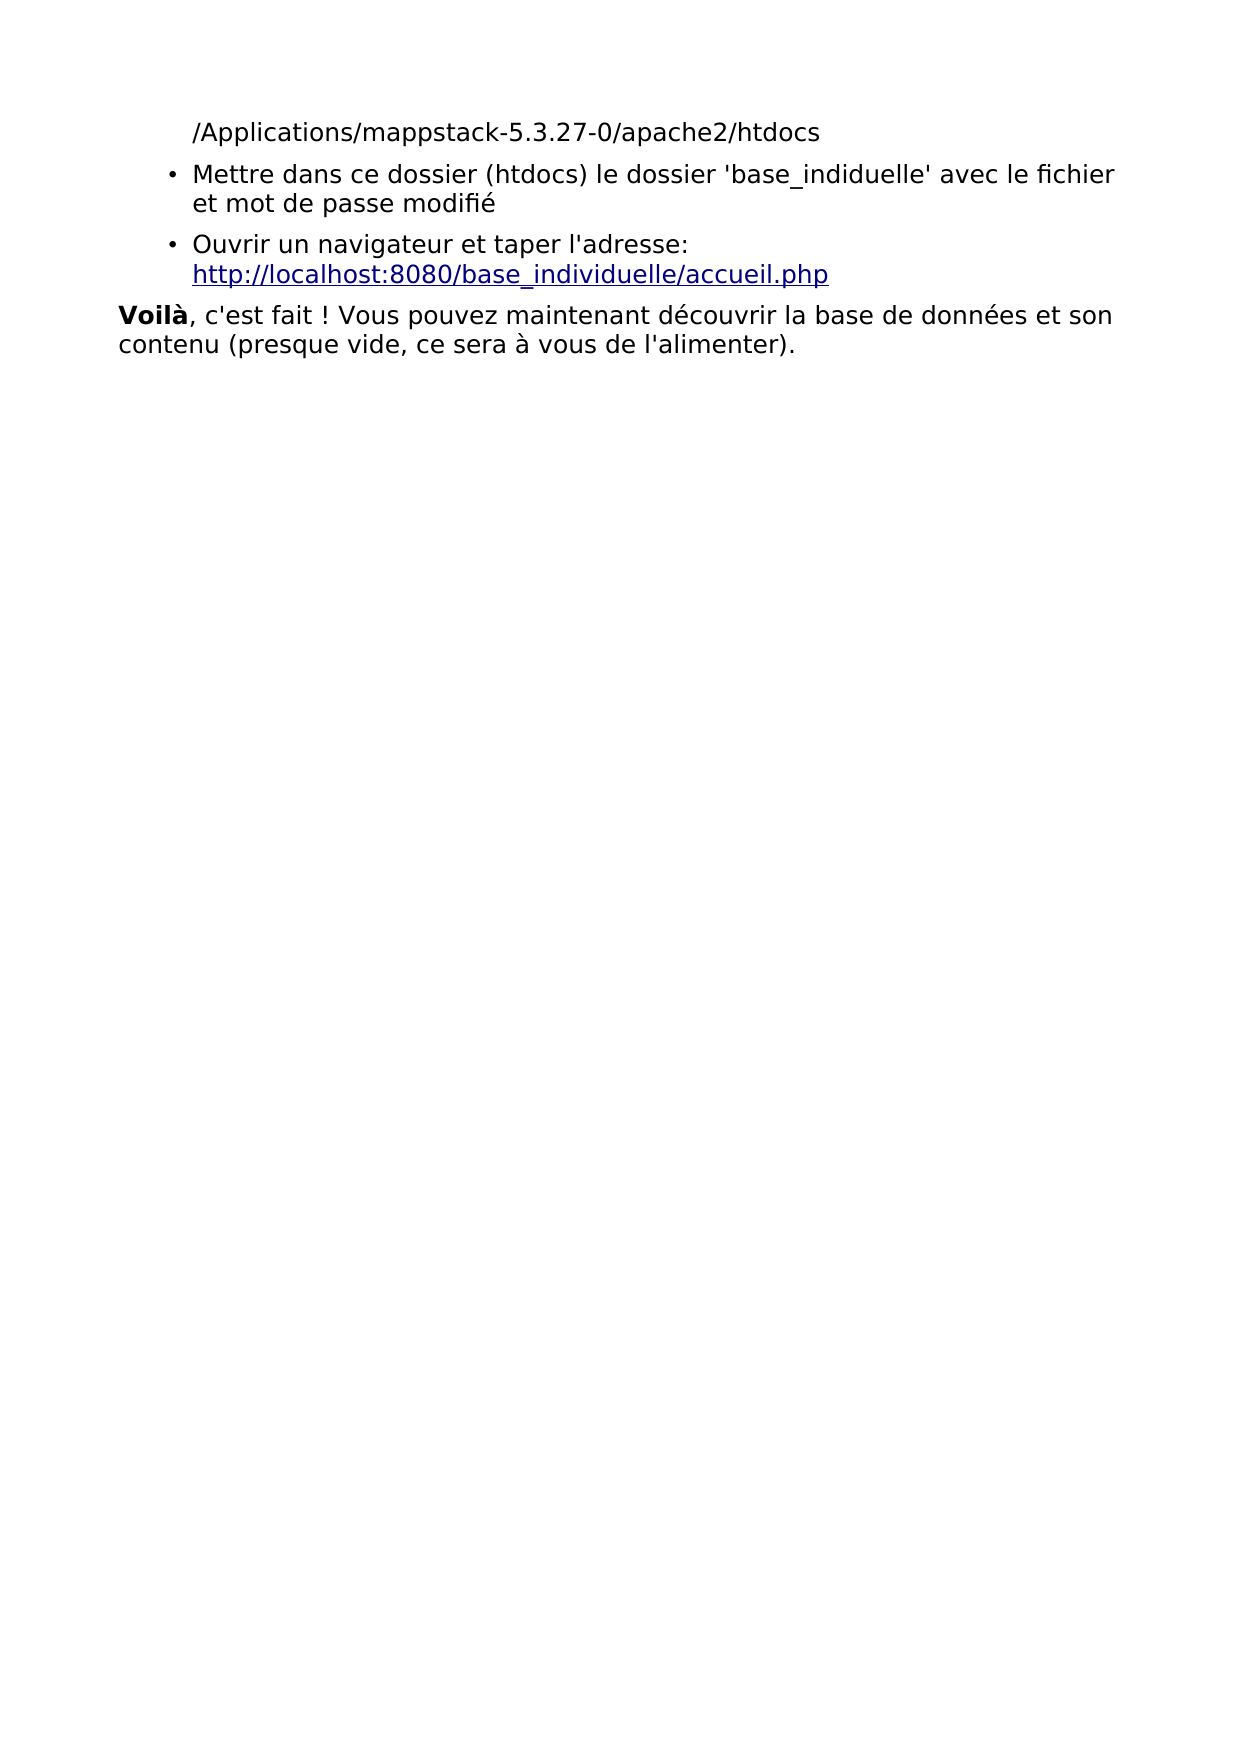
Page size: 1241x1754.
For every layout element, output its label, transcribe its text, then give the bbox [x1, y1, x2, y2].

list Ouvrir un navigateur et taper l'adresse: http://localhost:8080/base_individuelle/accueil.php [177, 231, 1122, 289]
text Voilà, c'est fait ! Vous pouvez maintenant découvrir la base de données et son contenu (presque vide, ce sera à vous de l'alimenter). [118, 301, 1122, 360]
list /Applications/mappstack-5.3.27-0/apache2/htdocs [177, 118, 1122, 147]
list Mettre dans ce dossier (htdocs) le dossier 'base_indiduelle' avec le fichier et mot de passe modifié [177, 160, 1122, 218]
